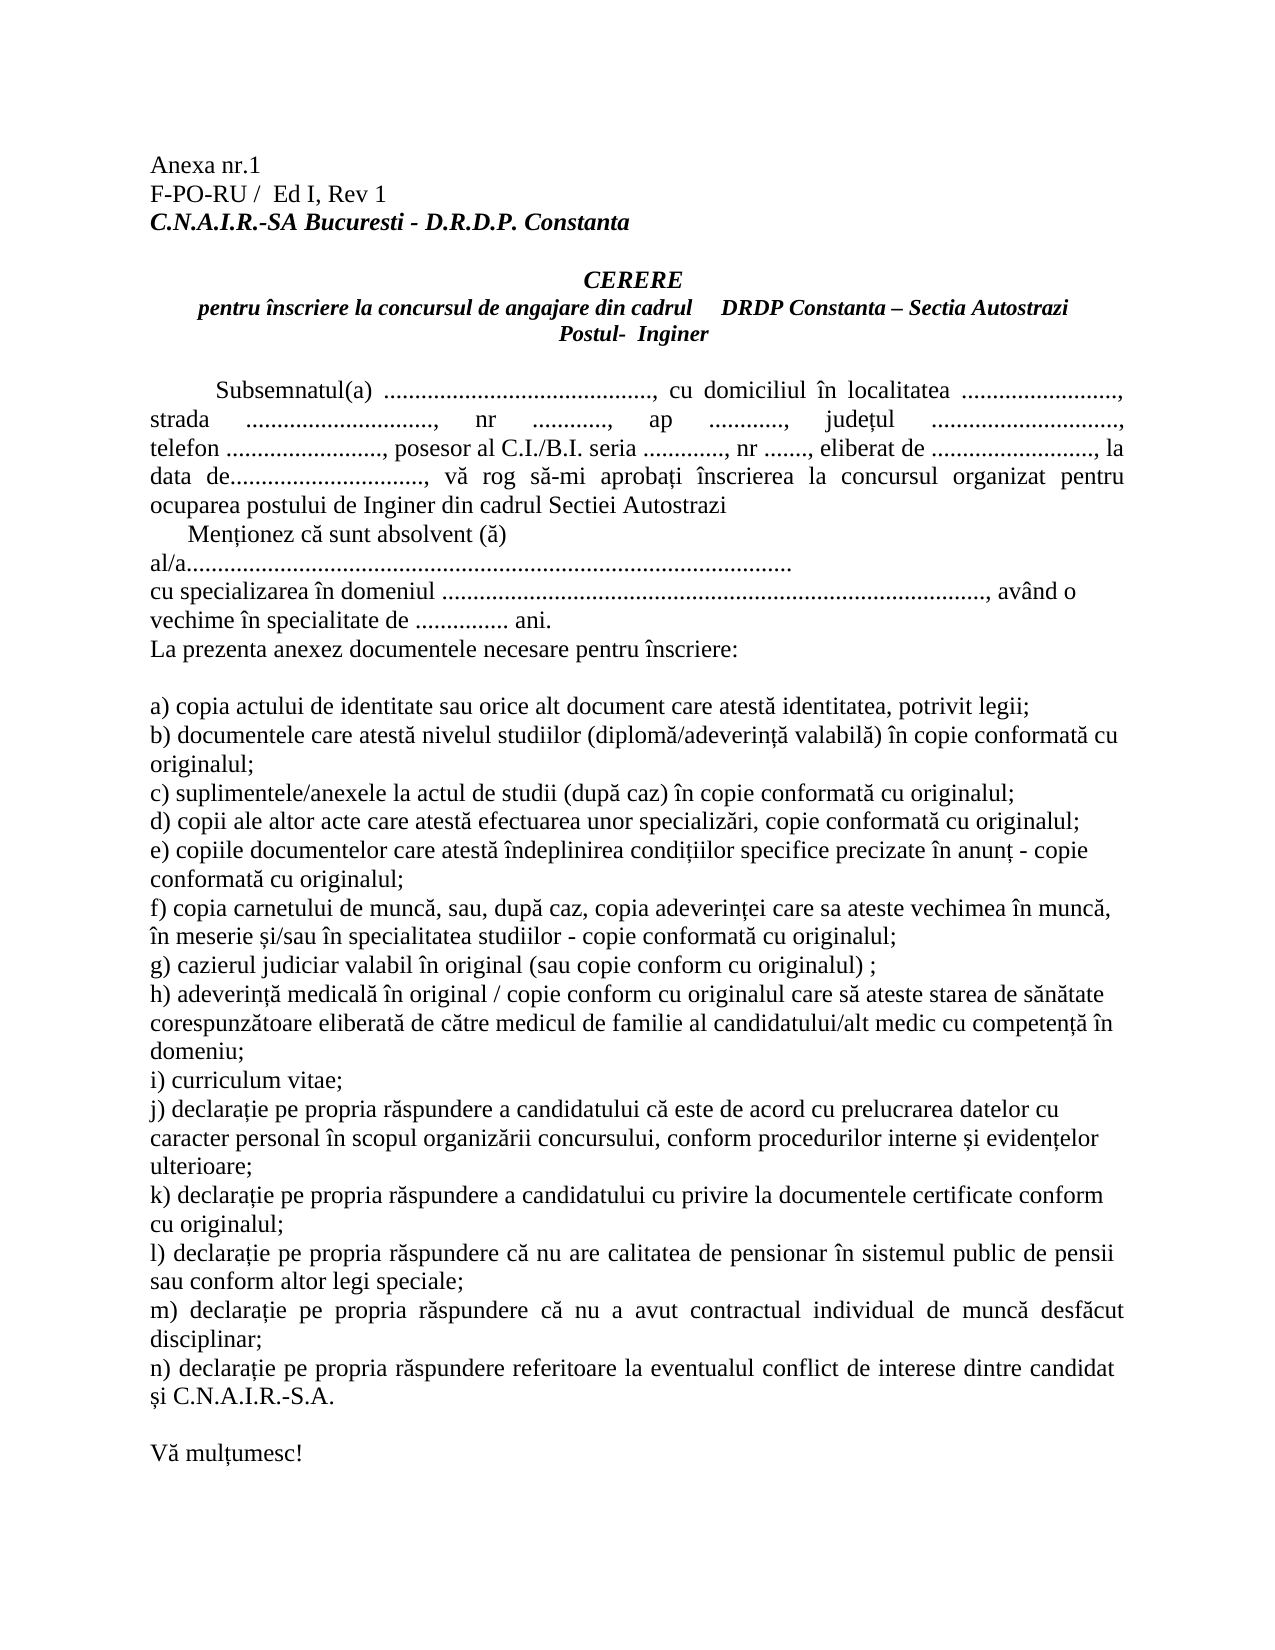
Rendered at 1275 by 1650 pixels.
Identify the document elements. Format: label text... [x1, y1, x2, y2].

text n) declarație pe propria răspundere referitoare la eventualul conflict de interese dintre candidat și C.N.A.I.R.-S.A. [150, 1353, 1116, 1410]
text Postul- Inginer [150, 320, 1125, 346]
text CERERE pentru înscriere la concursul de angajare din cadrul DRDP Constanta – Sectia Autostrazi [150, 265, 1125, 320]
text Anexa nr.1 [150, 150, 1125, 179]
text Subsemnatul(a) ..........................................., cu domiciliul în localitatea ........................., strada .............................., nr ............, ap ............, județul .............................., telefon ........................., posesor al C.I./B.I. seria ............., nr ......., eliberat de .........................., la data de..............................., vă rog să-mi aprobați înscrierea la concursul organizat pentru ocuparea postului de Inginer din cadrul Sectiei Autostrazi [150, 375, 1125, 519]
text m) declarație pe propria răspundere că nu a avut contractual individual de muncă desfăcut disciplinar; [150, 1295, 1125, 1353]
text La prezenta anexez documentele necesare pentru înscriere: [150, 634, 1125, 663]
text Vă mulțumesc! [150, 1438, 1116, 1467]
text l) declarație pe propria răspundere că nu are calitatea de pensionar în sistemul public de pensii sau conform altor legi speciale; [150, 1238, 1116, 1295]
text Menționez că sunt absolvent (ă) al/a................................................................................................. cu specializarea în domeniul ......................................................................................., având o vechime în specialitate de ............... ani. [150, 519, 1125, 634]
text F-PO-RU / Ed I, Rev 1 [150, 179, 1125, 207]
text a) copia actului de identitate sau orice alt document care atestă identitatea, potrivit legii; b) documentele care atestă nivelul studiilor (diplomă/adeverință valabilă) în copie conformată cu originalul; c) suplimentele/anexele la actul de studii (după caz) în copie conformată cu originalul; d) copii ale altor acte care atestă efectuarea unor specializări, copie conformată cu originalul; e) copiile documentelor care atestă îndeplinirea condițiilor specifice precizate în anunț - copie conformată cu originalul; f) copia carnetului de muncă, sau, după caz, copia adeverinței care sa ateste vechimea în muncă, în meserie și/sau în specialitatea studiilor - copie conformată cu originalul; g) cazierul judiciar valabil în original (sau copie conform cu originalul) ; h) adeverință medicală în original / copie conform cu originalul care să ateste starea de sănătate corespunzătoare eliberată de către medicul de familie al candidatului/alt medic cu competență în domeniu; i) curriculum vitae; j) declarație pe propria răspundere a candidatului că este de acord cu prelucrarea datelor cu caracter personal în scopul organizării concursului, conform procedurilor interne și evidențelor ulterioare; [150, 691, 1125, 1180]
text k) declarație pe propria răspundere a candidatului cu privire la documentele certificate conform cu originalul; [150, 1180, 1125, 1238]
text C.N.A.I.R.-SA Bucuresti - D.R.D.P. Constanta [150, 207, 1125, 236]
